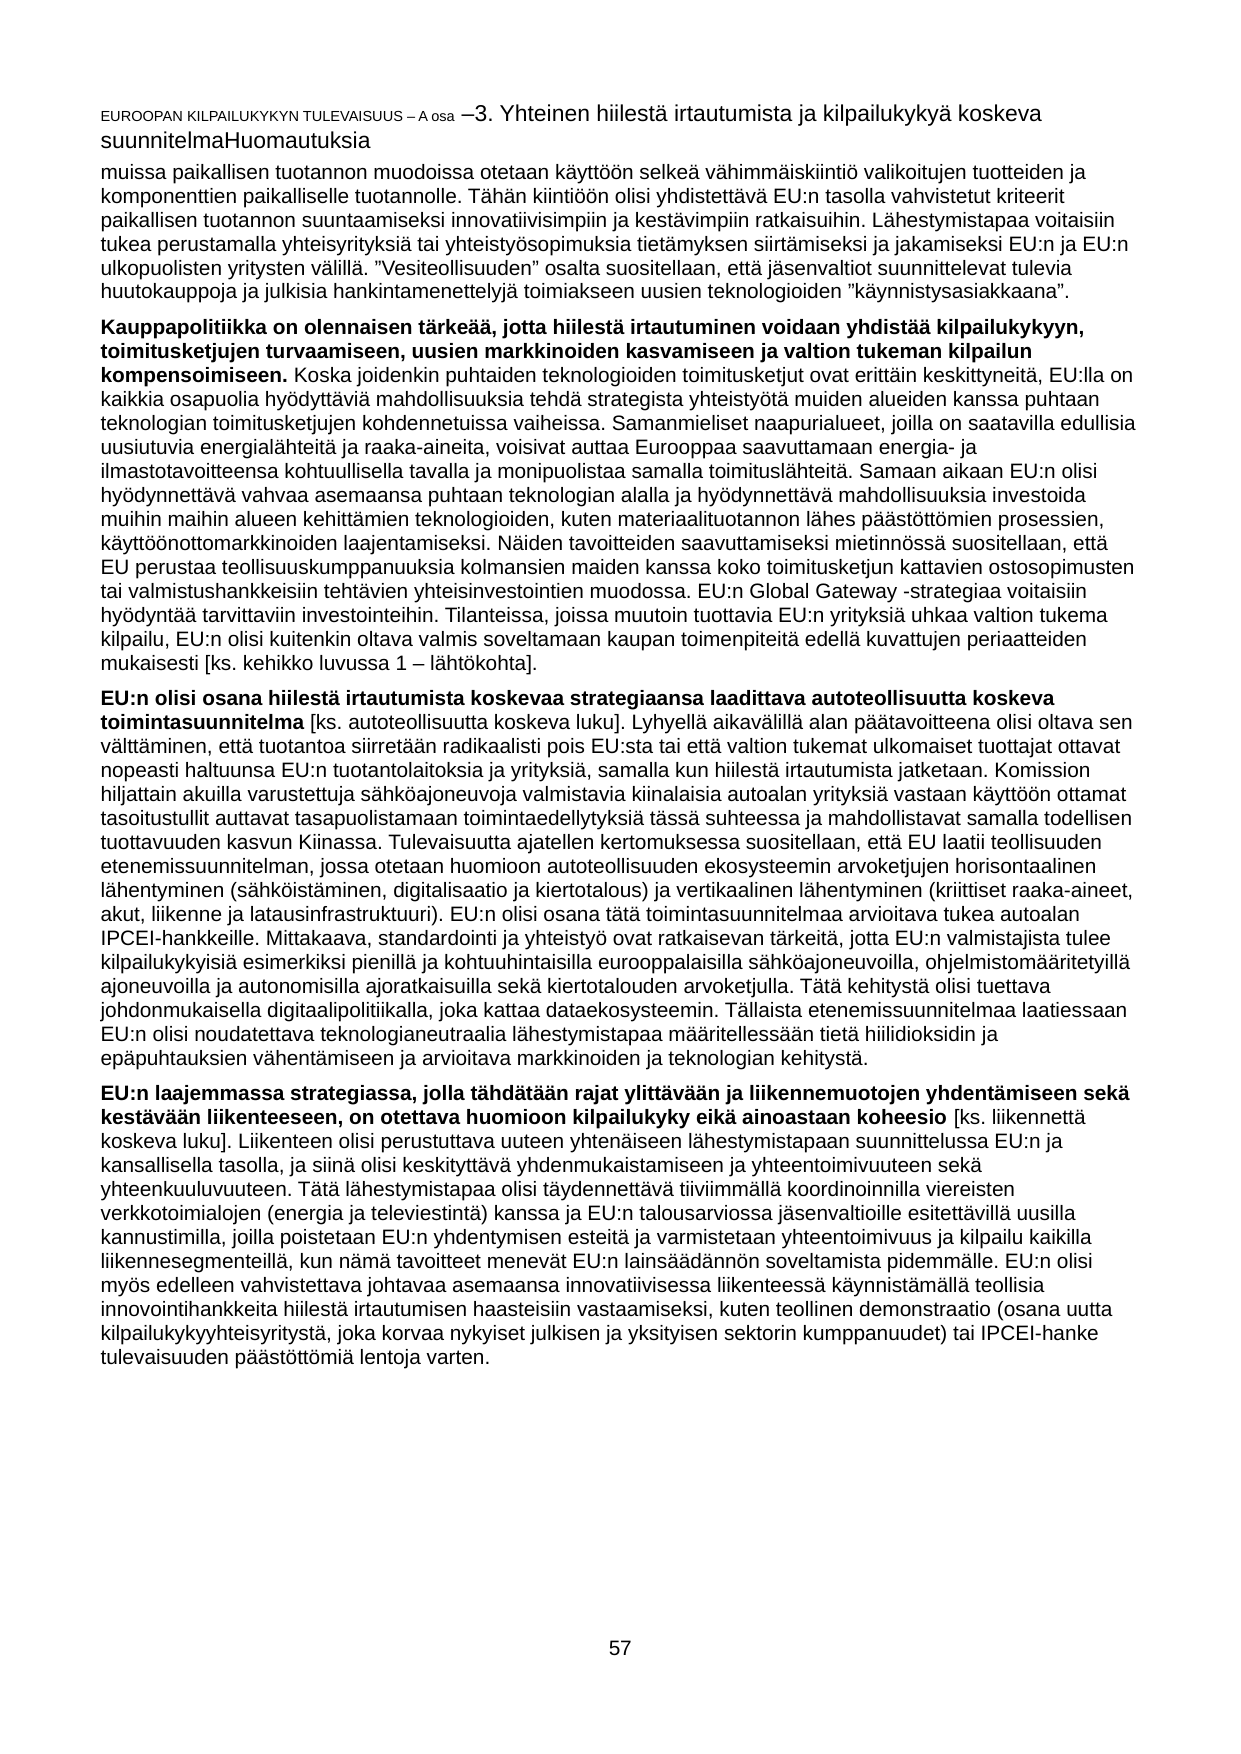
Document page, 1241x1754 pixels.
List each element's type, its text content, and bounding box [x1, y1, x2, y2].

text EU:n olisi osana hiilestä irtautumista koskevaa strategiaansa laadittava autoteollisuutta koskeva toimintasuunnitelma [ks. autoteollisuutta koskeva luku]. Lyhyellä aikavälillä alan päätavoitteena olisi oltava sen välttäminen, että tuotantoa siirretään radikaalisti pois EU:sta tai että valtion tukemat ulkomaiset tuottajat ottavat nopeasti haltuunsa EU:n tuotantolaitoksia ja yrityksiä, samalla kun hiilestä irtautumista jatketaan. Komission hiljattain akuilla varustettuja sähköajoneuvoja valmistavia kiinalaisia autoalan yrityksiä vastaan käyttöön ottamat tasoitustullit auttavat tasapuolistamaan toimintaedellytyksiä tässä suhteessa ja mahdollistavat samalla todellisen tuottavuuden kasvun Kiinassa. Tulevaisuutta ajatellen kertomuksessa suositellaan, että EU laatii teollisuuden etenemissuunnitelman, jossa otetaan huomioon autoteollisuuden ekosysteemin arvoketjujen horisontaalinen lähentyminen (sähköistäminen, digitalisaatio ja kiertotalous) ja vertikaalinen lähentyminen (kriittiset raaka-aineet, akut, liikenne ja latausinfrastruktuuri). EU:n olisi osana tätä toimintasuunnitelmaa arvioitava tukea autoalan IPCEI-hankkeille. Mittakaava, standardointi ja yhteistyö ovat ratkaisevan tärkeitä, jotta EU:n valmistajista tulee kilpailukykyisiä esimerkiksi pienillä ja kohtuuhintaisilla eurooppalaisilla sähköajoneuvoilla, ohjelmistomääritetyillä ajoneuvoilla ja autonomisilla ajoratkaisuilla sekä kiertotalouden arvoketjulla. Tätä kehitystä olisi tuettava johdonmukaisella digitaalipolitiikalla, joka kattaa dataekosysteemin. Tällaista etenemissuunnitelmaa laatiessaan EU:n olisi noudatettava teknologianeutraalia lähestymistapaa määritellessään tietä hiilidioksidin ja epäpuhtauksien vähentämiseen ja arvioitava markkinoiden ja teknologian kehitystä. [100, 686, 1140, 1069]
text muissa paikallisen tuotannon muodoissa otetaan käyttöön selkeä vähimmäiskiintiö valikoitujen tuotteiden ja komponenttien paikalliselle tuotannolle. Tähän kiintiöön olisi yhdistettävä EU:n tasolla vahvistetut kriteerit paikallisen tuotannon suuntaamiseksi innovatiivisimpiin ja kestävimpiin ratkaisuihin. Lähestymistapaa voitaisiin tukea perustamalla yhteisyrityksiä tai yhteistyösopimuksia tietämyksen siirtämiseksi ja jakamiseksi EU:n ja EU:n ulkopuolisten yritysten välillä. ”Vesiteollisuuden” osalta suositellaan, että jäsenvaltiot suunnittelevat tulevia huutokauppoja ja julkisia hankintamenettelyjä toimiakseen uusien teknologioiden ”käynnistysasiakkaana”. [100, 159, 1140, 303]
text Kauppapolitiikka on olennaisen tärkeää, jotta hiilestä irtautuminen voidaan yhdistää kilpailukykyyn, toimitusketjujen turvaamiseen, uusien markkinoiden kasvamiseen ja valtion tukeman kilpailun kompensoimiseen. Koska joidenkin puhtaiden teknologioiden toimitusketjut ovat erittäin keskittyneitä, EU:lla on kaikkia osapuolia hyödyttäviä mahdollisuuksia tehdä strategista yhteistyötä muiden alueiden kanssa puhtaan teknologian toimitusketjujen kohdennetuissa vaiheissa. Samanmieliset naapurialueet, joilla on saatavilla edullisia uusiutuvia energialähteitä ja raaka-aineita, voisivat auttaa Eurooppaa saavuttamaan energia- ja ilmastotavoitteensa kohtuullisella tavalla ja monipuolistaa samalla toimituslähteitä. Samaan aikaan EU:n olisi hyödynnettävä vahvaa asemaansa puhtaan teknologian alalla ja hyödynnettävä mahdollisuuksia investoida muihin maihin alueen kehittämien teknologioiden, kuten materiaalituotannon lähes päästöttömien prosessien, käyttöönottomarkkinoiden laajentamiseksi. Näiden tavoitteiden saavuttamiseksi mietinnössä suositellaan, että EU perustaa teollisuuskumppanuuksia kolmansien maiden kanssa koko toimitusketjun kattavien ostosopimusten tai valmistushankkeisiin tehtävien yhteisinvestointien muodossa. EU:n Global Gateway -strategiaa voitaisiin hyödyntää tarvittaviin investointeihin. Tilanteissa, joissa muutoin tuottavia EU:n yrityksiä uhkaa valtion tukema kilpailu, EU:n olisi kuitenkin oltava valmis soveltamaan kaupan toimenpiteitä edellä kuvattujen periaatteiden mukaisesti [ks. kehikko luvussa 1 – lähtökohta]. [100, 315, 1140, 674]
text EU:n laajemmassa strategiassa, jolla tähdätään rajat ylittävään ja liikennemuotojen yhdentämiseen sekä kestävään liikenteeseen, on otettava huomioon kilpailukyky eikä ainoastaan koheesio [ks. liikennettä koskeva luku]. Liikenteen olisi perustuttava uuteen yhtenäiseen lähestymistapaan suunnittelussa EU:n ja kansallisella tasolla, ja siinä olisi keskityttävä yhdenmukaistamiseen ja yhteentoimivuuteen sekä yhteenkuuluvuuteen. Tätä lähestymistapaa olisi täydennettävä tiiviimmällä koordinoinnilla viereisten verkkotoimialojen (energia ja televiestintä) kanssa ja EU:n talousarviossa jäsenvaltioille esitettävillä uusilla kannustimilla, joilla poistetaan EU:n yhdentymisen esteitä ja varmistetaan yhteentoimivuus ja kilpailu kaikilla liikennesegmenteillä, kun nämä tavoitteet menevät EU:n lainsäädännön soveltamista pidemmälle. EU:n olisi myös edelleen vahvistettava johtavaa asemaansa innovatiivisessa liikenteessä käynnistämällä teollisia innovointihankkeita hiilestä irtautumisen haasteisiin vastaamiseksi, kuten teollinen demonstraatio (osana uutta kilpailukykyyhteisyritystä, joka korvaa nykyiset julkisen ja yksityisen sektorin kumppanuudet) tai IPCEI-hanke tulevaisuuden päästöttömiä lentoja varten. [100, 1081, 1140, 1369]
